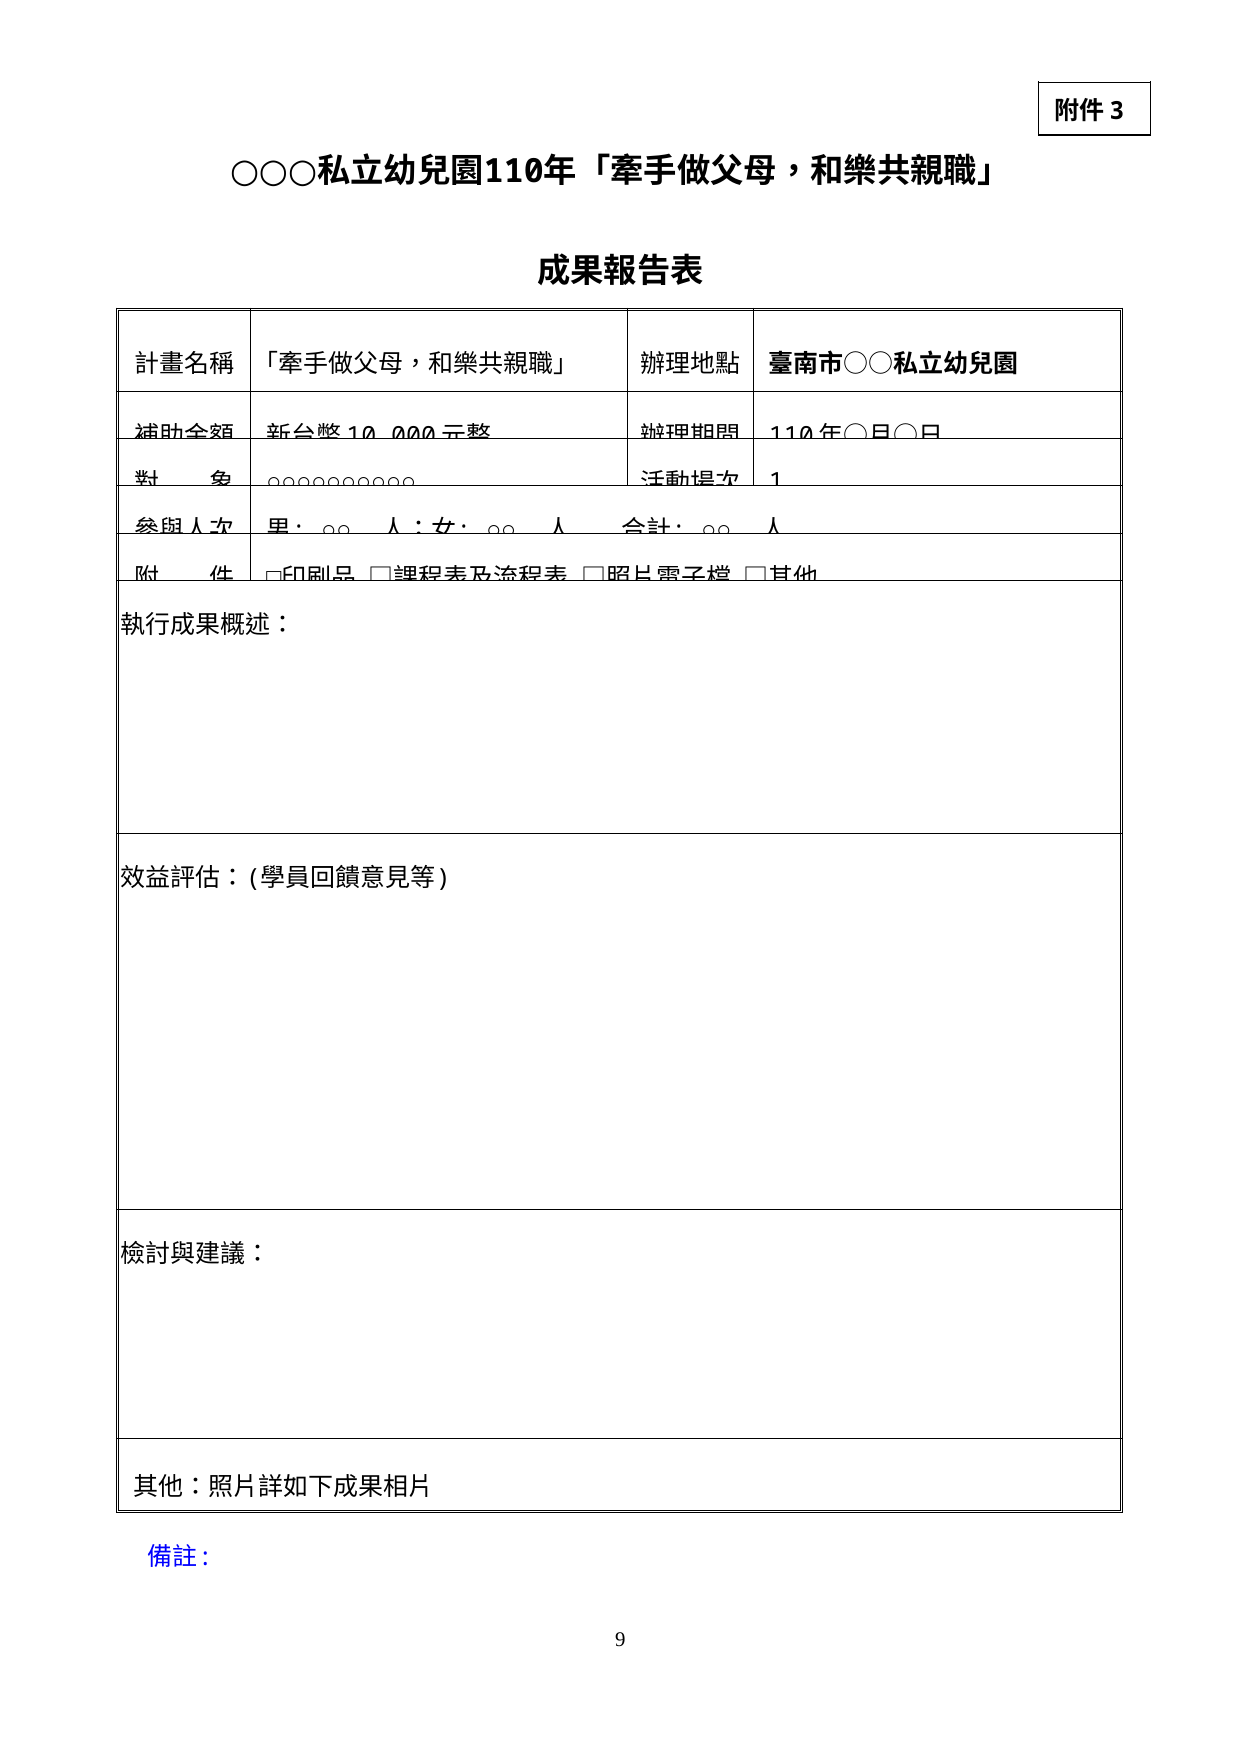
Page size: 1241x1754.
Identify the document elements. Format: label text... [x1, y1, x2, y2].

table_header 辦理地點 [628, 311, 753, 391]
table_cell 附 件 [119, 534, 250, 580]
text 附件3 [1054, 91, 1134, 126]
text 成果報告表 [148, 226, 1092, 289]
table_cell 新台幣10,000元整 [251, 392, 627, 438]
table_cell 110年○月○日 [754, 392, 1120, 438]
table_header 「牽手做父母，和樂共親職」 [251, 311, 627, 391]
table_cell 補助金額 [119, 392, 250, 438]
table_cell 1 [754, 439, 1120, 485]
table_cell 參與人次 [119, 486, 250, 533]
table_cell 檢討與建議： [119, 1210, 1120, 1438]
table_header 臺南市○○私立幼兒園 [754, 311, 1120, 391]
table_cell 執行成果概述： [119, 581, 1120, 832]
table_cell □印刷品 □課程表及流程表 □照片電子檔 □其他 [251, 534, 1120, 580]
text ○○○私立幼兒園110年「牽手做父母，和樂共親職」 [148, 83, 1092, 189]
table_cell 其他：照片詳如下成果相片 [119, 1439, 1120, 1510]
table_cell 辦理期間 [628, 392, 753, 438]
table_cell 男: ○○ 人；女: ○○ 人 合計: ○○ 人 [251, 486, 1120, 533]
table_header 計畫名稱 [119, 311, 250, 391]
table_cell 活動場次 [628, 439, 753, 485]
table_cell 對 象 [119, 439, 250, 485]
text ○○○私立幼兒園110年「牽手做父母，和樂共親職」 [1039, 83, 1150, 134]
table_cell ○○○○○○○○○○ [251, 439, 627, 485]
table_cell 效益評估：(學員回饋意見等) [119, 834, 1120, 1208]
text 備註: [148, 1513, 1092, 1575]
